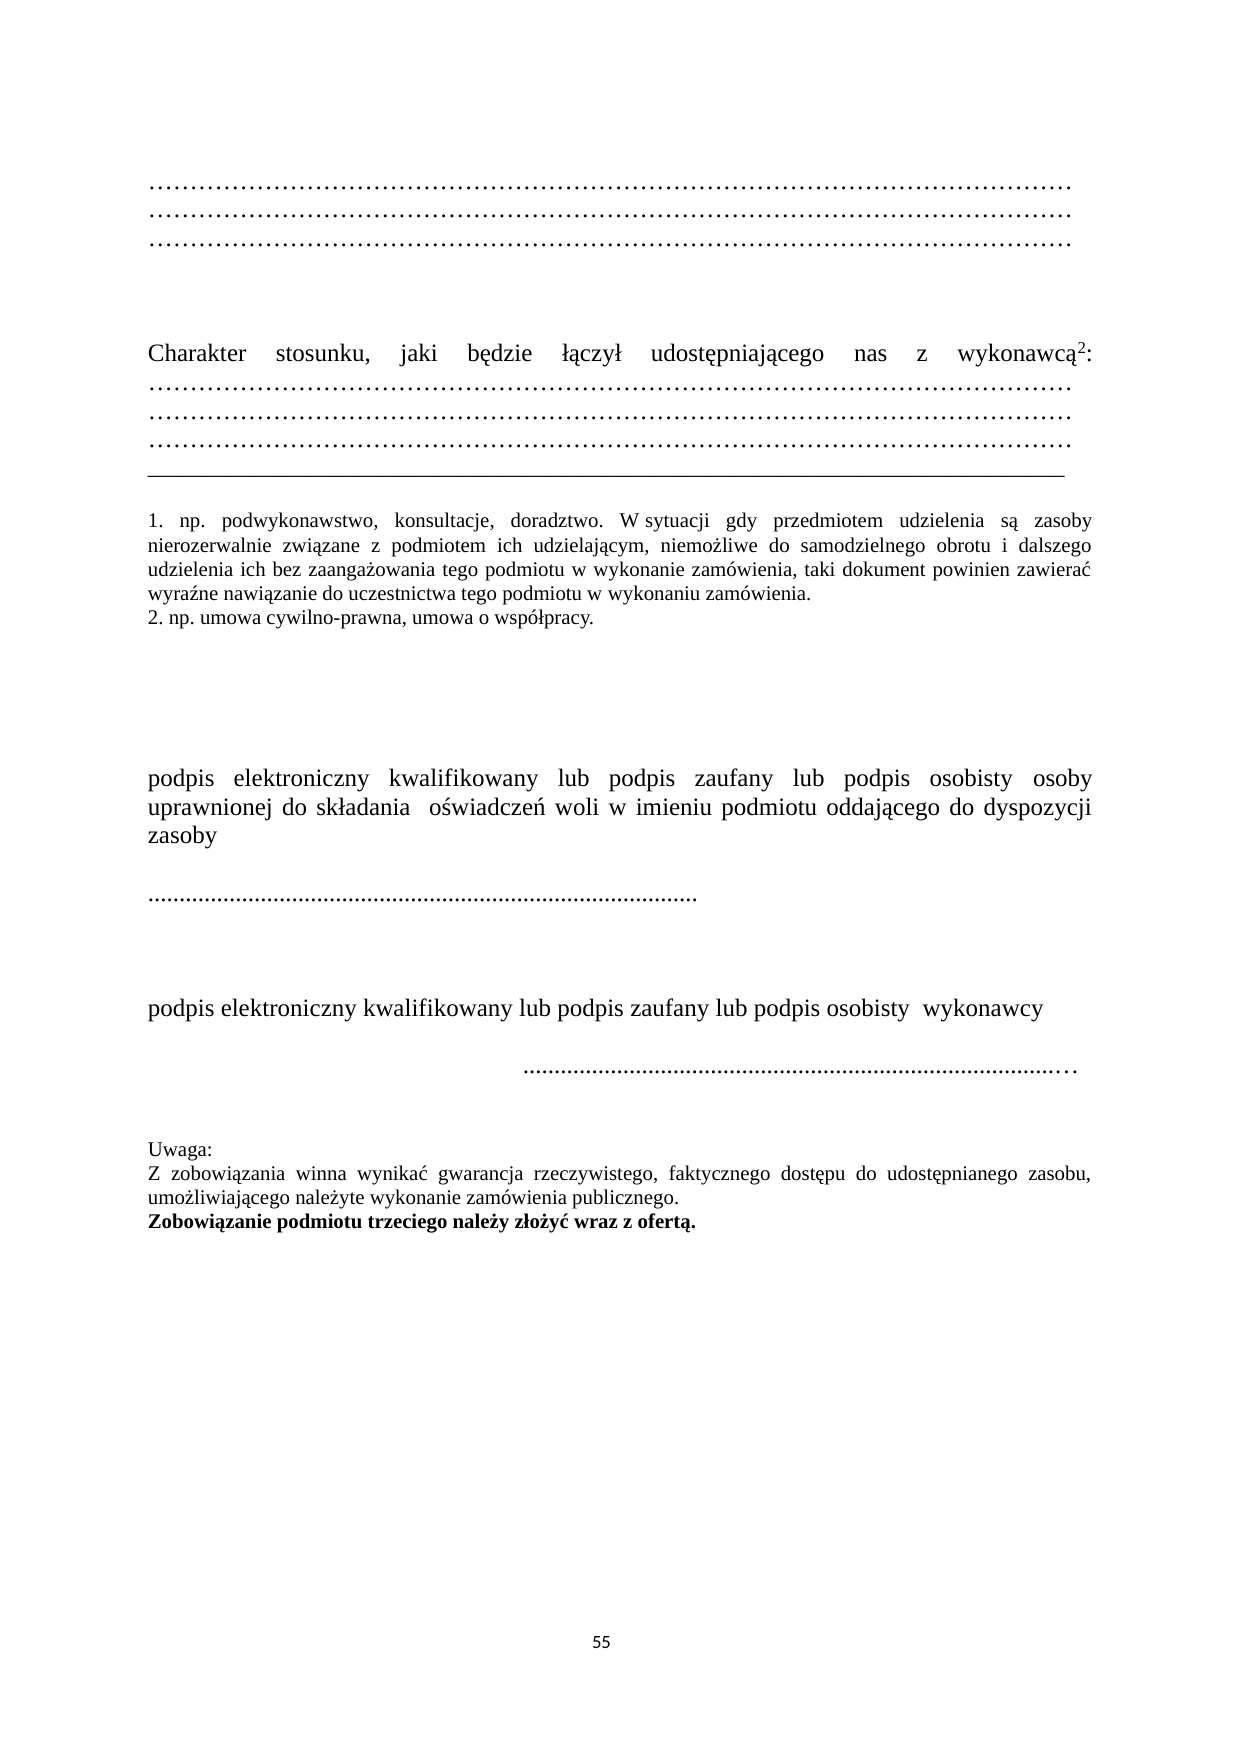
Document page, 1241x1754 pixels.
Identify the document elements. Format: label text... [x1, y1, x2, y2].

text ________________________________________________________________________________ [148, 453, 1093, 480]
text Uwaga: [148, 1137, 1093, 1161]
text .....................................................................................… [148, 1051, 1093, 1079]
text 1. np. podwykonawstwo, konsultacje, doradztwo. W sytuacji gdy przedmiotem udzielenia są zasoby nierozerwalnie związane z podmiotem ich udzielającym, niemożliwe do samodzielnego obrotu i dalszego udzielenia ich bez zaangażowania tego podmiotu w wykonanie zamówienia, taki dokument powinien zawierać wyraźne nawiązanie do uczestnictwa tego podmiotu w wykonaniu zamówienia. [148, 508, 1093, 605]
text 2. np. umowa cywilno-prawna, umowa o współpracy. [148, 605, 1093, 629]
text ………………………………………………………………………………………………… [148, 396, 1093, 424]
text ………………………………………………………………………………………………… [148, 166, 1093, 194]
text podpis elektroniczny kwalifikowany lub podpis zaufany lub podpis osobisty wykonawcy [148, 993, 1093, 1022]
text Z zobowiązania winna wynikać gwarancja rzeczywistego, faktycznego dostępu do udostępnianego zasobu, umożliwiającego należyte wykonanie zamówienia publicznego. [148, 1161, 1093, 1209]
text ........................................................................................ [148, 878, 1093, 907]
text ………………………………………………………………………………………………… [148, 424, 1093, 453]
text ………………………………………………………………………………………………… [148, 194, 1093, 223]
text podpis elektroniczny kwalifikowany lub podpis zaufany lub podpis osobisty osoby uprawnionej do składania oświadczeń woli w imieniu podmiotu oddającego do dyspozycji zasoby [148, 763, 1093, 849]
text Charakter stosunku, jaki będzie łączył udostępniającego nas z wykonawcą2: ………………………………………………………………………………………………… [148, 338, 1093, 396]
text ………………………………………………………………………………………………… [148, 223, 1093, 252]
text Zobowiązanie podmiotu trzeciego należy złożyć wraz z ofertą. [148, 1209, 1093, 1233]
